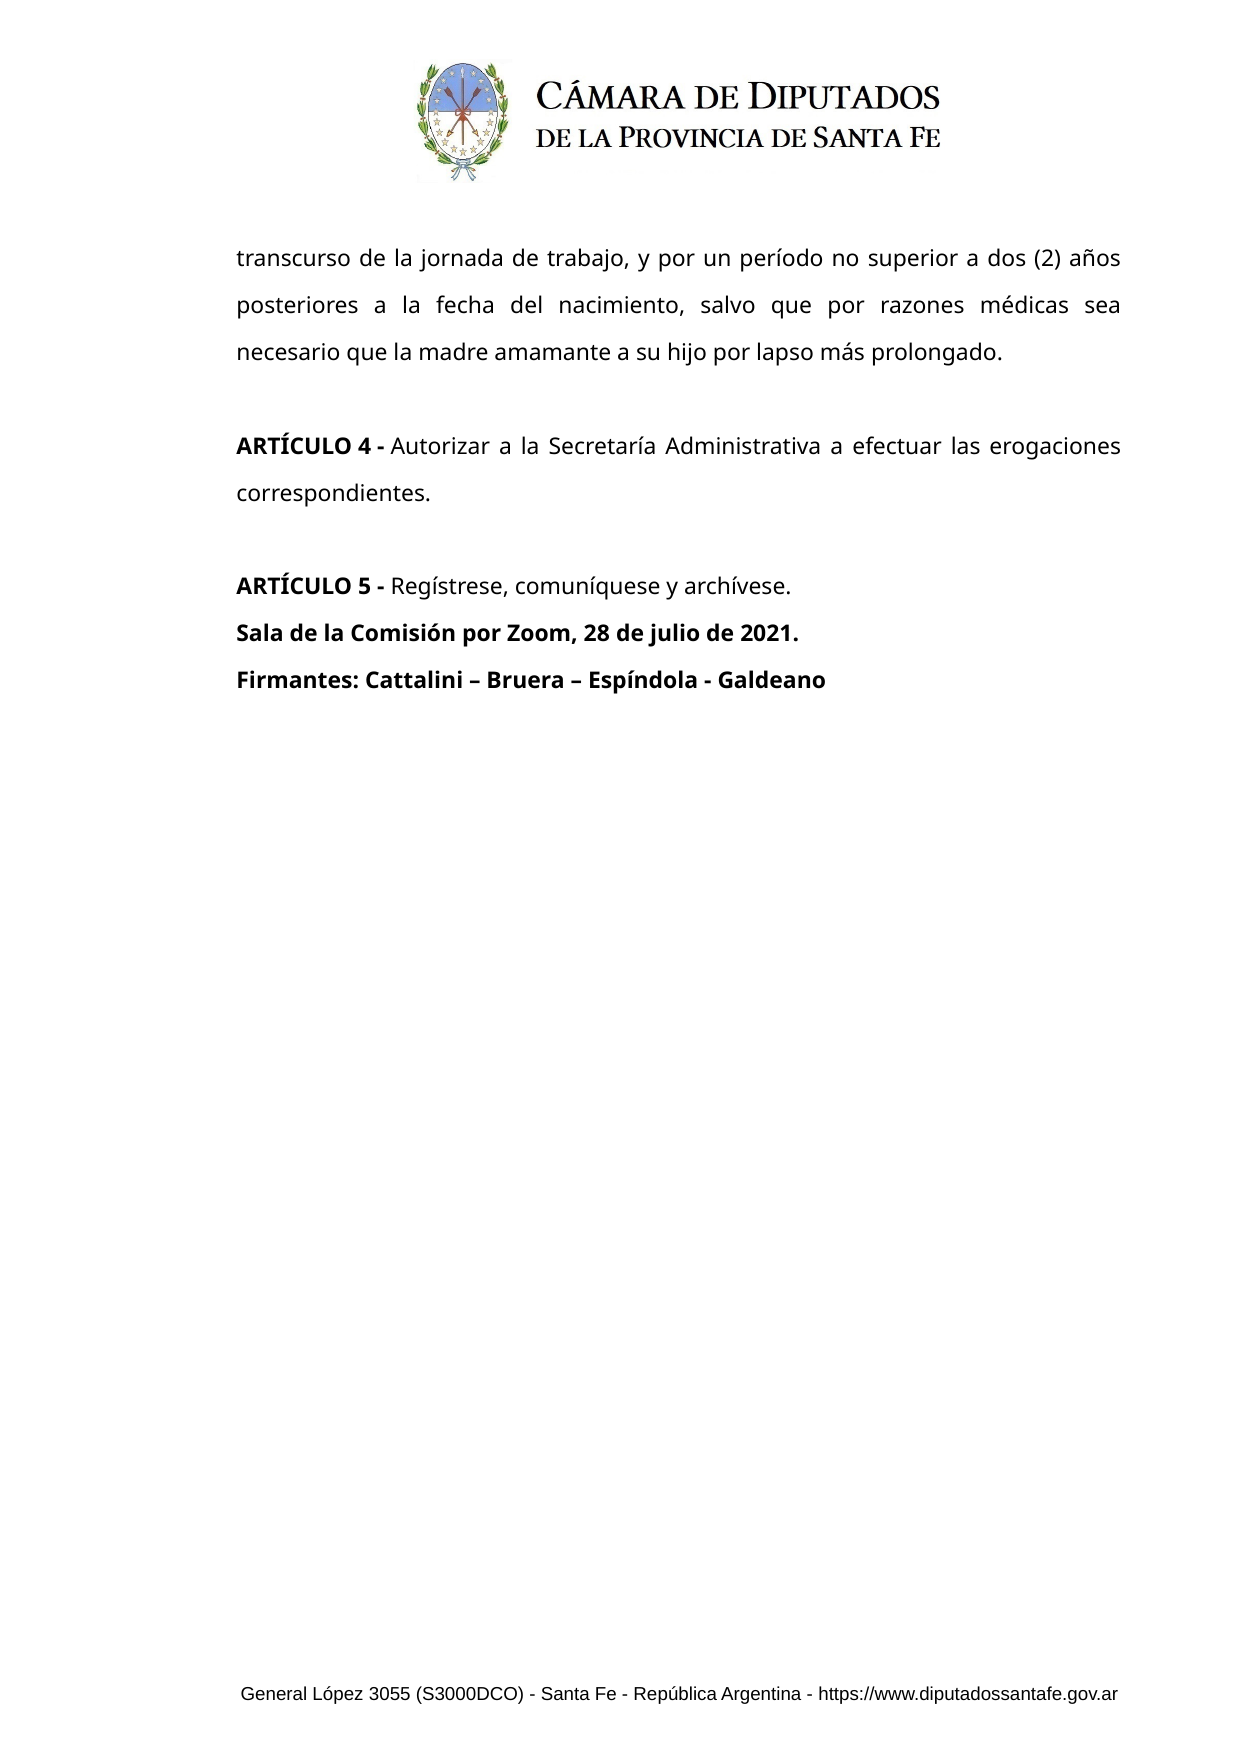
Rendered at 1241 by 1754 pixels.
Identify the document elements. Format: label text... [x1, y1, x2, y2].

list Regístrese, comuníquese y archívese. [236, 570, 1122, 602]
text Firmantes: Cattalini – Bruera – Espíndola - Galdeano [236, 664, 1122, 695]
picture [413, 59, 945, 183]
text Sala de la Comisión por Zoom, 28 de julio de 2021. [236, 617, 1122, 648]
list transcurso de la jornada de trabajo, y por un período no superior a dos (2) años posteriores a la fecha del nacimiento, salvo que por razones médicas sea necesario que la madre amamante a su hijo por lapso más prolongado. [236, 242, 1122, 367]
list Autorizar a la Secretaría Administrativa a efectuar las erogaciones correspondientes. [236, 430, 1122, 508]
